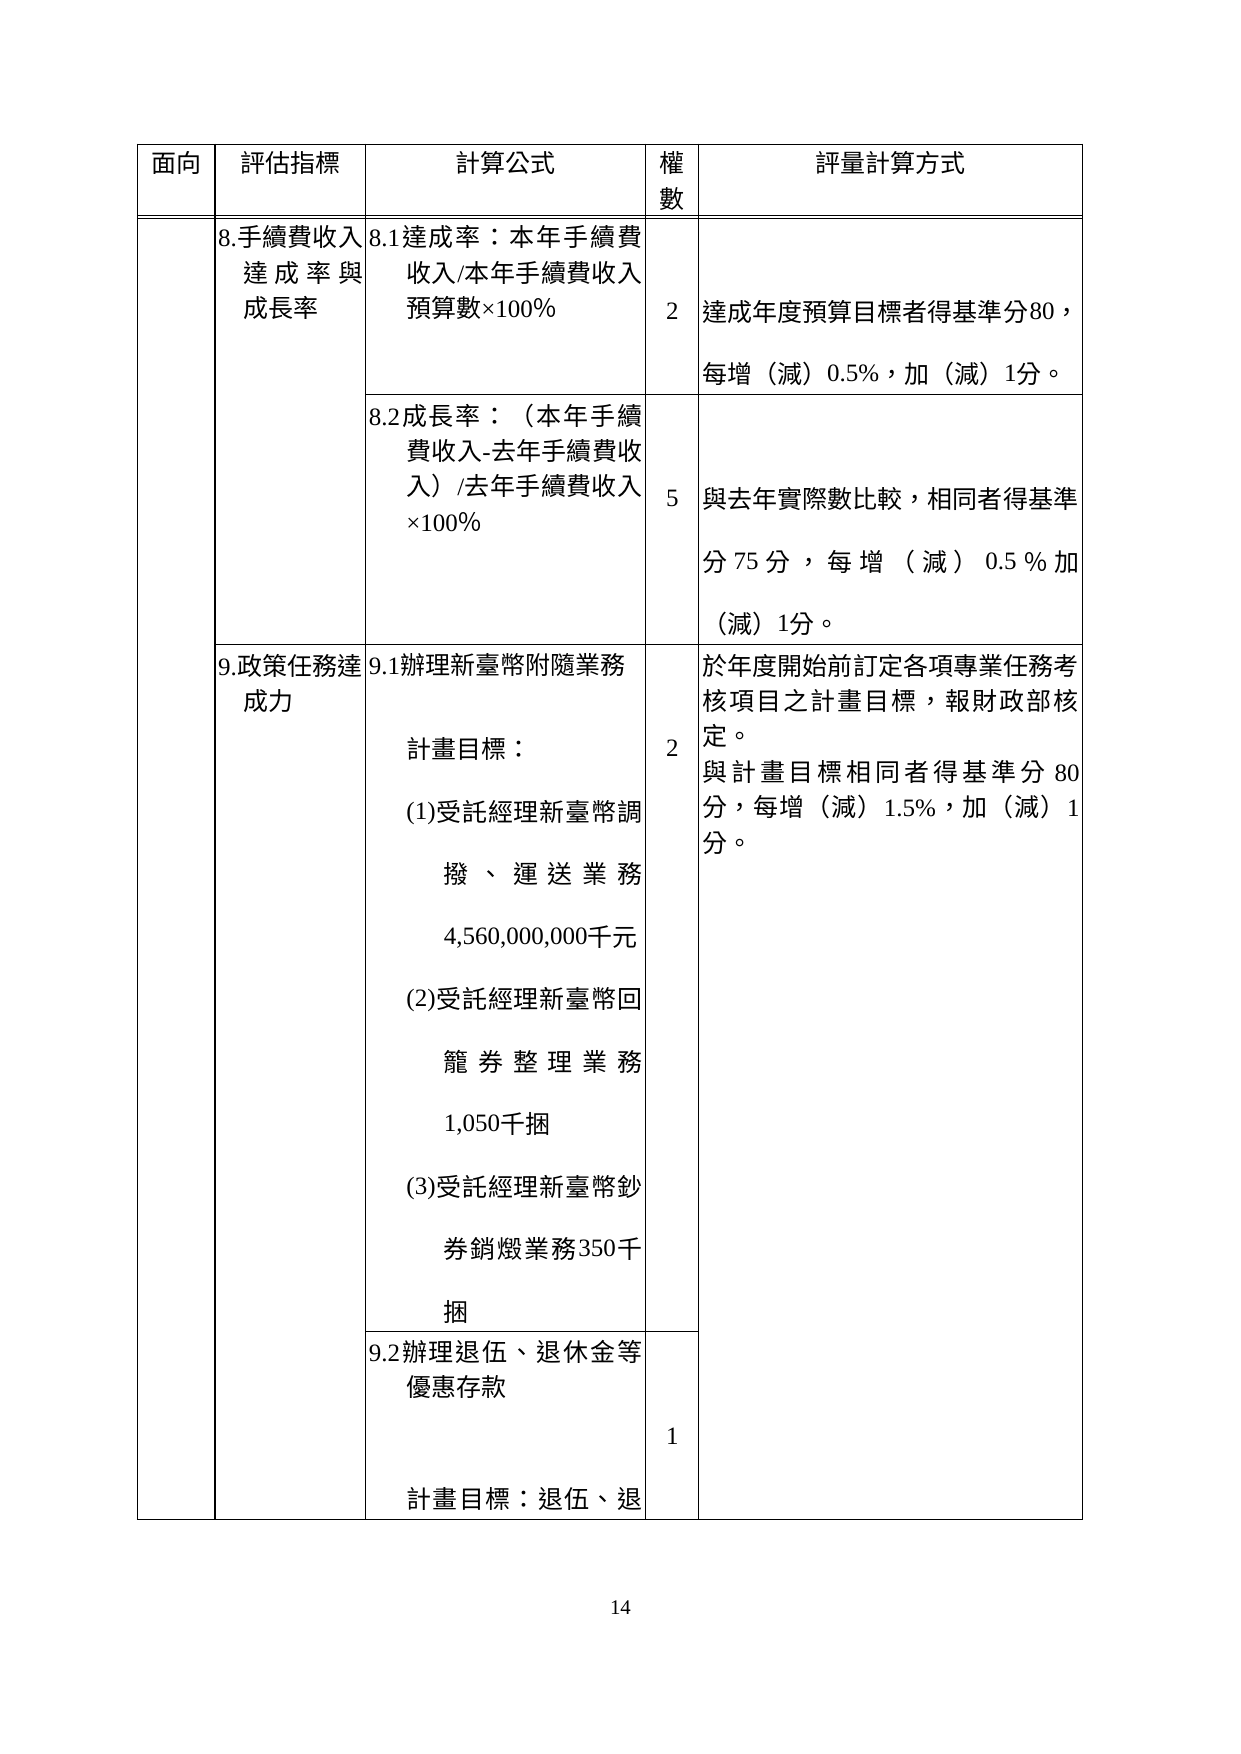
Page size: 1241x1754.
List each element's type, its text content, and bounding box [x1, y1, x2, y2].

table_cell 於年度開始前訂定各項專業任務考核項目之計畫目標，報財政部核定。 與計畫目標相同者得基準分80分，每增（減）1.5%，加（減）1分。 [699, 645, 1082, 1518]
table_header 面向 [138, 145, 214, 215]
table_cell 9.2辦理退伍、退休金等優惠存款 計畫目標：退伍、退 [366, 1332, 645, 1518]
table_cell 8.手續費收入達成率與成長率 [216, 219, 365, 643]
table_cell 9.政策任務達成力 [216, 645, 365, 1518]
table_header 評量計算方式 [699, 145, 1082, 215]
table_cell [138, 219, 214, 1518]
table_cell 8.2成長率：（本年手續費收入-去年手續費收入）/去年手續費收入×100％ [366, 395, 645, 643]
table_cell 1 [646, 1332, 698, 1518]
table_cell 達成年度預算目標者得基準分80，每增（減）0.5%，加（減）1分。 [699, 219, 1082, 393]
table_header 評估指標 [216, 145, 365, 215]
table_cell 9.1辦理新臺幣附隨業務 計畫目標： (1)受託經理新臺幣調撥、運送業務4,560,000,000千元 (2)受託經理新臺幣回籠券整理業務1,050千捆 (3)受託經理新臺幣鈔券銷燬業務350千捆 [366, 645, 645, 1331]
table_header 權數 [646, 145, 698, 215]
table_header 計算公式 [366, 145, 645, 215]
table_cell 2 [646, 219, 698, 393]
table_cell 與去年實際數比較，相同者得基準分75分，每增（減）0.5％加（減）1分。 [699, 395, 1082, 643]
table_cell 5 [646, 395, 698, 643]
table_cell 2 [646, 645, 698, 1331]
table_cell 8.1達成率：本年手續費收入/本年手續費收入預算數×100％ [366, 219, 645, 393]
